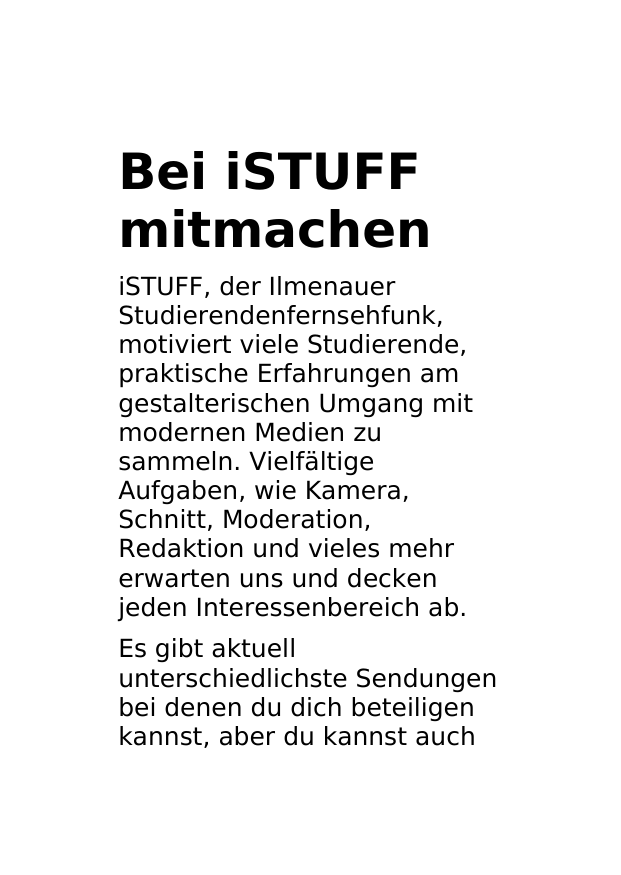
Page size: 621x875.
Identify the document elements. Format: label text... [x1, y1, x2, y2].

text Es gibt aktuell unterschiedlichste Sendungen bei denen du dich beteiligen kannst, aber du kannst auch [118, 634, 502, 751]
subtitle Bei iSTUFF mitmachen [118, 143, 502, 259]
text iSTUFF, der Ilmenauer Studierendenfernsehfunk, motiviert viele Studierende, praktische Erfahrungen am gestalterischen Umgang mit modernen Medien zu sammeln. Vielfältige Aufgaben, wie Kamera, Schnitt, Moderation, Redaktion und vieles mehr erwarten uns und decken jeden Interessenbereich ab. [118, 272, 502, 622]
